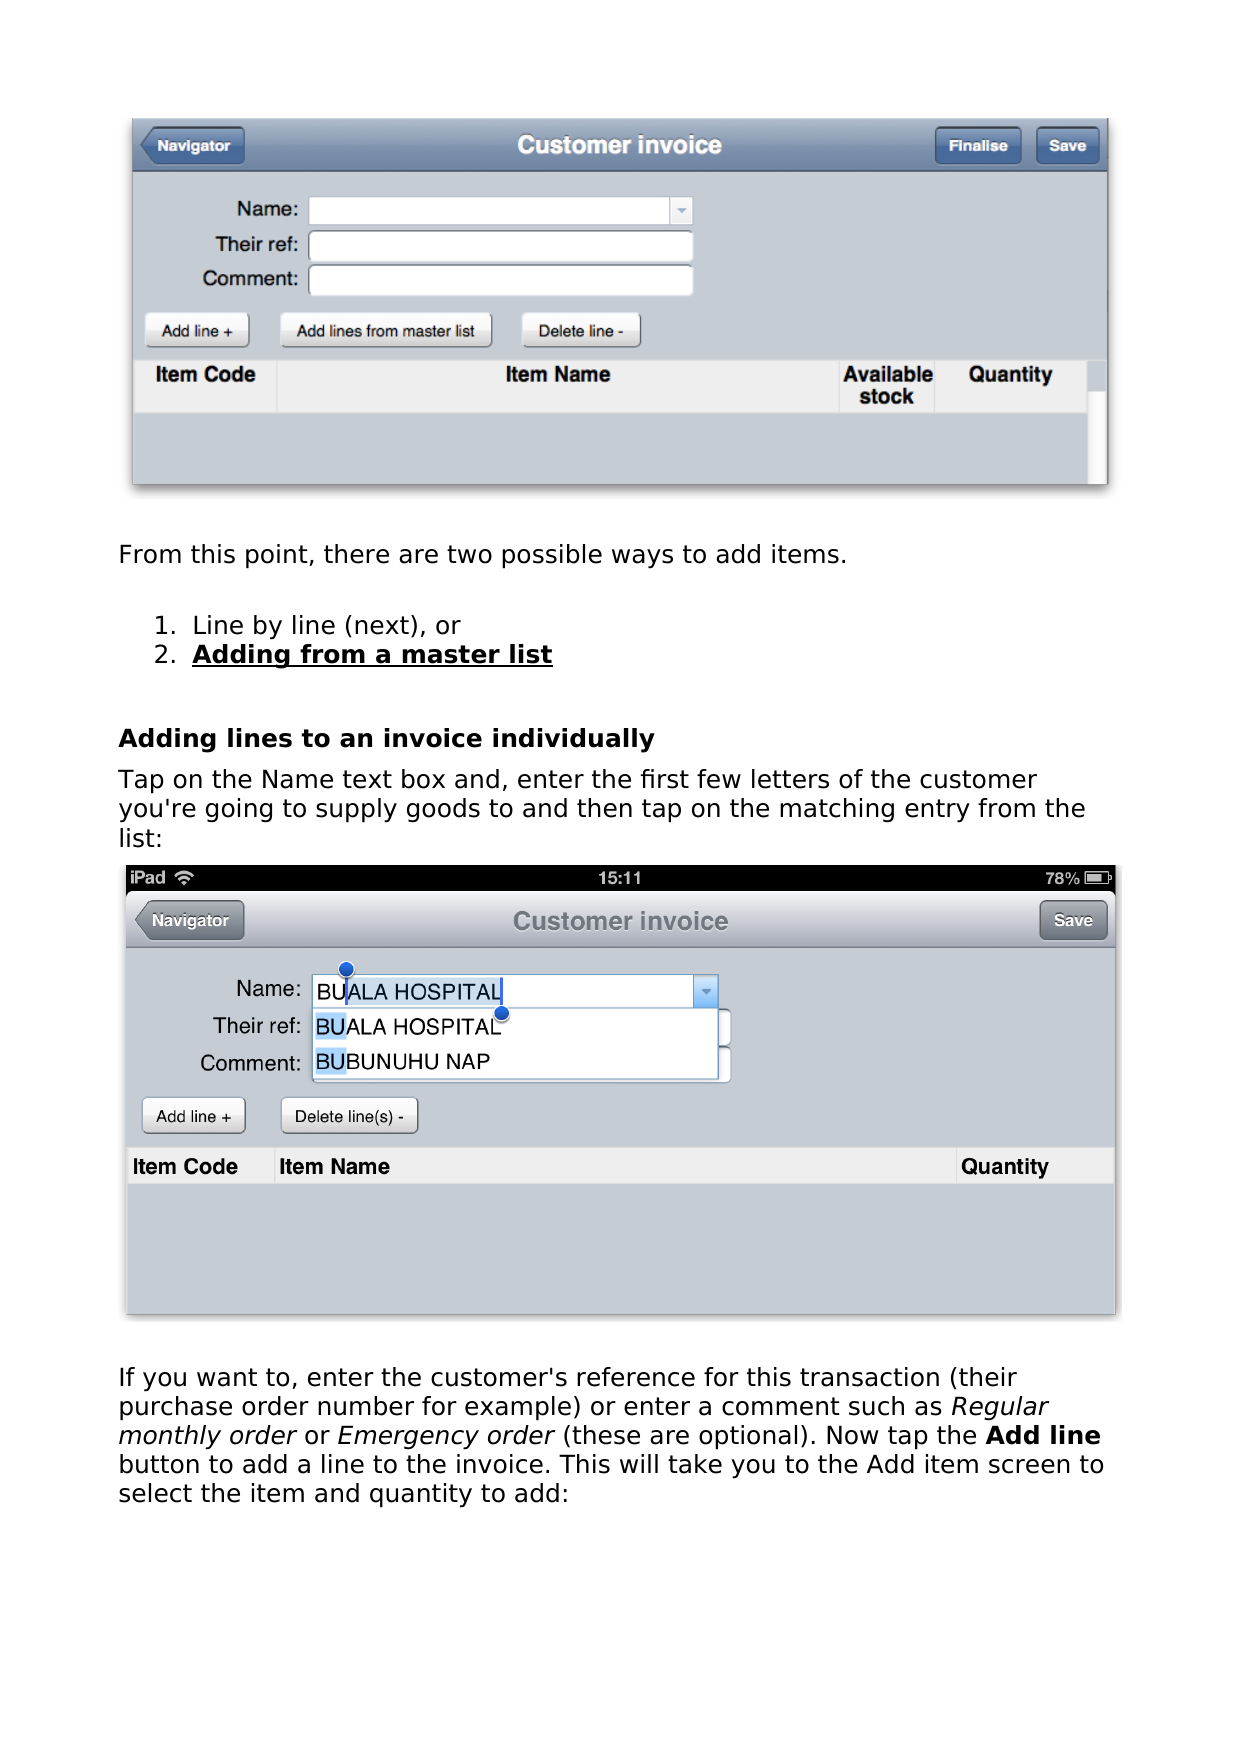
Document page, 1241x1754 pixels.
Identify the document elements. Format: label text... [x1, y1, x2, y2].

text Tap on the Name text box and, enter the first few letters of the customer you're going to supply goods to and then tap on the matching entry from the list: [118, 766, 1122, 853]
picture [118, 865, 1123, 1322]
list Line by line (next), or [177, 611, 1122, 640]
text From this point, there are two possible ways to add items. [118, 540, 1122, 569]
list Adding from a master list [177, 640, 1122, 669]
text If you want to, enter the customer's reference for this transaction (their purchase order number for example) or enter a comment such as Regular monthly order or Emergency order (these are optional). Now tap the Add line button to add a line to the invoice. This will take you to the Add item screen to select the item and quantity to add: [118, 1363, 1122, 1509]
subtitle Adding lines to an invoice individually [118, 724, 1122, 753]
picture [118, 118, 1123, 499]
